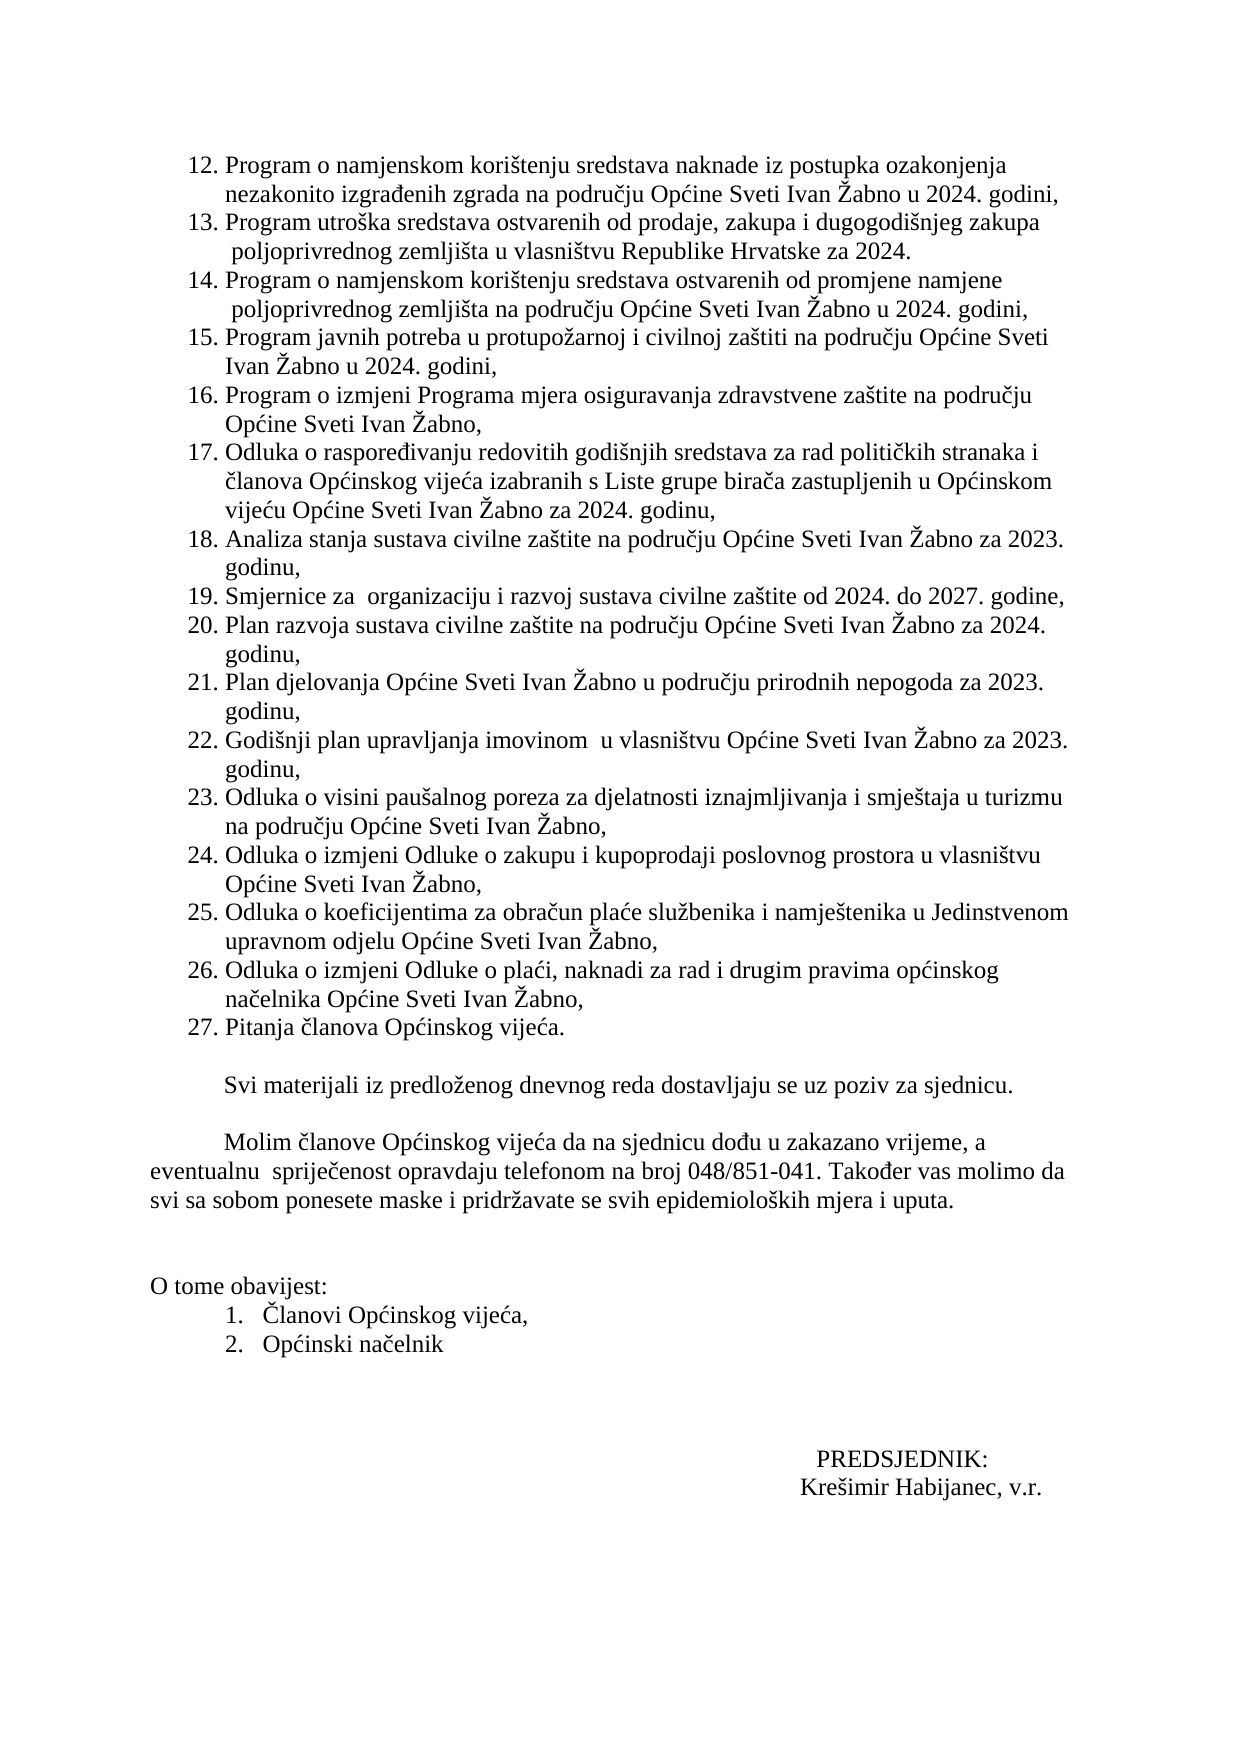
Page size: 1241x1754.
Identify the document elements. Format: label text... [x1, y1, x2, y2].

list Odluka o izmjeni Odluke o plaći, naknadi za rad i drugim pravima općinskog načelnika Općine Sveti Ivan Žabno, [187, 955, 1090, 1012]
list Program o namjenskom korištenju sredstava ostvarenih od promjene namjene [187, 265, 1090, 294]
list Odluka o koeficijentima za obračun plaće službenika i namještenika u Jedinstvenom upravnom odjelu Općine Sveti Ivan Žabno, [187, 897, 1090, 955]
list Plan razvoja sustava civilne zaštite na području Općine Sveti Ivan Žabno za 2024. godinu, [187, 610, 1090, 667]
text Molim članove Općinskog vijeća da na sjednicu dođu u zakazano vrijeme, a eventualnu spriječenost opravdaju telefonom na broj 048/851-041. Također vas molimo da svi sa sobom ponesete maske i pridržavate se svih epidemioloških mjera i uputa. [150, 1127, 1090, 1214]
list Smjernice za organizaciju i razvoj sustava civilne zaštite od 2024. do 2027. godine, [187, 581, 1090, 610]
list Program o namjenskom korištenju sredstava naknade iz postupka ozakonjenja [187, 150, 1090, 179]
list Godišnji plan upravljanja imovinom u vlasništvu Općine Sveti Ivan Žabno za 2023. godinu, [187, 725, 1090, 782]
list Plan djelovanja Općine Sveti Ivan Žabno u području prirodnih nepogoda za 2023. godinu, [187, 667, 1090, 725]
text poljoprivrednog zemljišta na području Općine Sveti Ivan Žabno u 2024. godini, [225, 294, 1090, 322]
text nezakonito izgrađenih zgrada na području Općine Sveti Ivan Žabno u 2024. godini, [225, 179, 1090, 207]
list Članovi Općinskog vijeća, [225, 1300, 1090, 1329]
list Odluka o raspoređivanju redovitih godišnjih sredstava za rad političkih stranaka i članova Općinskog vijeća izabranih s Liste grupe birača zastupljenih u Općinskom vijeću Općine Sveti Ivan Žabno za 2024. godinu, [187, 437, 1090, 524]
list Odluka o izmjeni Odluke o zakupu i kupoprodaji poslovnog prostora u vlasništvu Općine Sveti Ivan Žabno, [187, 840, 1090, 897]
text poljoprivrednog zemljišta u vlasništvu Republike Hrvatske za 2024. [225, 236, 1090, 265]
text Svi materijali iz predloženog dnevnog reda dostavljaju se uz poziv za sjednicu. [150, 1070, 1090, 1099]
list Odluka o visini paušalnog poreza za djelatnosti iznajmljivanja i smještaja u turizmu na području Općine Sveti Ivan Žabno, [187, 782, 1090, 840]
text Krešimir Habijanec, v.r. [187, 1472, 1090, 1501]
list Program o izmjeni Programa mjera osiguravanja zdravstvene zaštite na području Općine Sveti Ivan Žabno, [187, 380, 1090, 437]
text O tome obavijest: [150, 1271, 1090, 1300]
list Analiza stanja sustava civilne zaštite na području Općine Sveti Ivan Žabno za 2023. godinu, [187, 524, 1090, 581]
list Program javnih potreba u protupožarnoj i civilnoj zaštiti na području Općine Sveti Ivan Žabno u 2024. godini, [187, 322, 1090, 380]
list Program utroška sredstava ostvarenih od prodaje, zakupa i dugogodišnjeg zakupa [187, 207, 1090, 236]
text PREDSJEDNIK: [225, 1444, 1090, 1472]
list Općinski načelnik [225, 1329, 1090, 1357]
list Pitanja članova Općinskog vijeća. [187, 1012, 1090, 1041]
